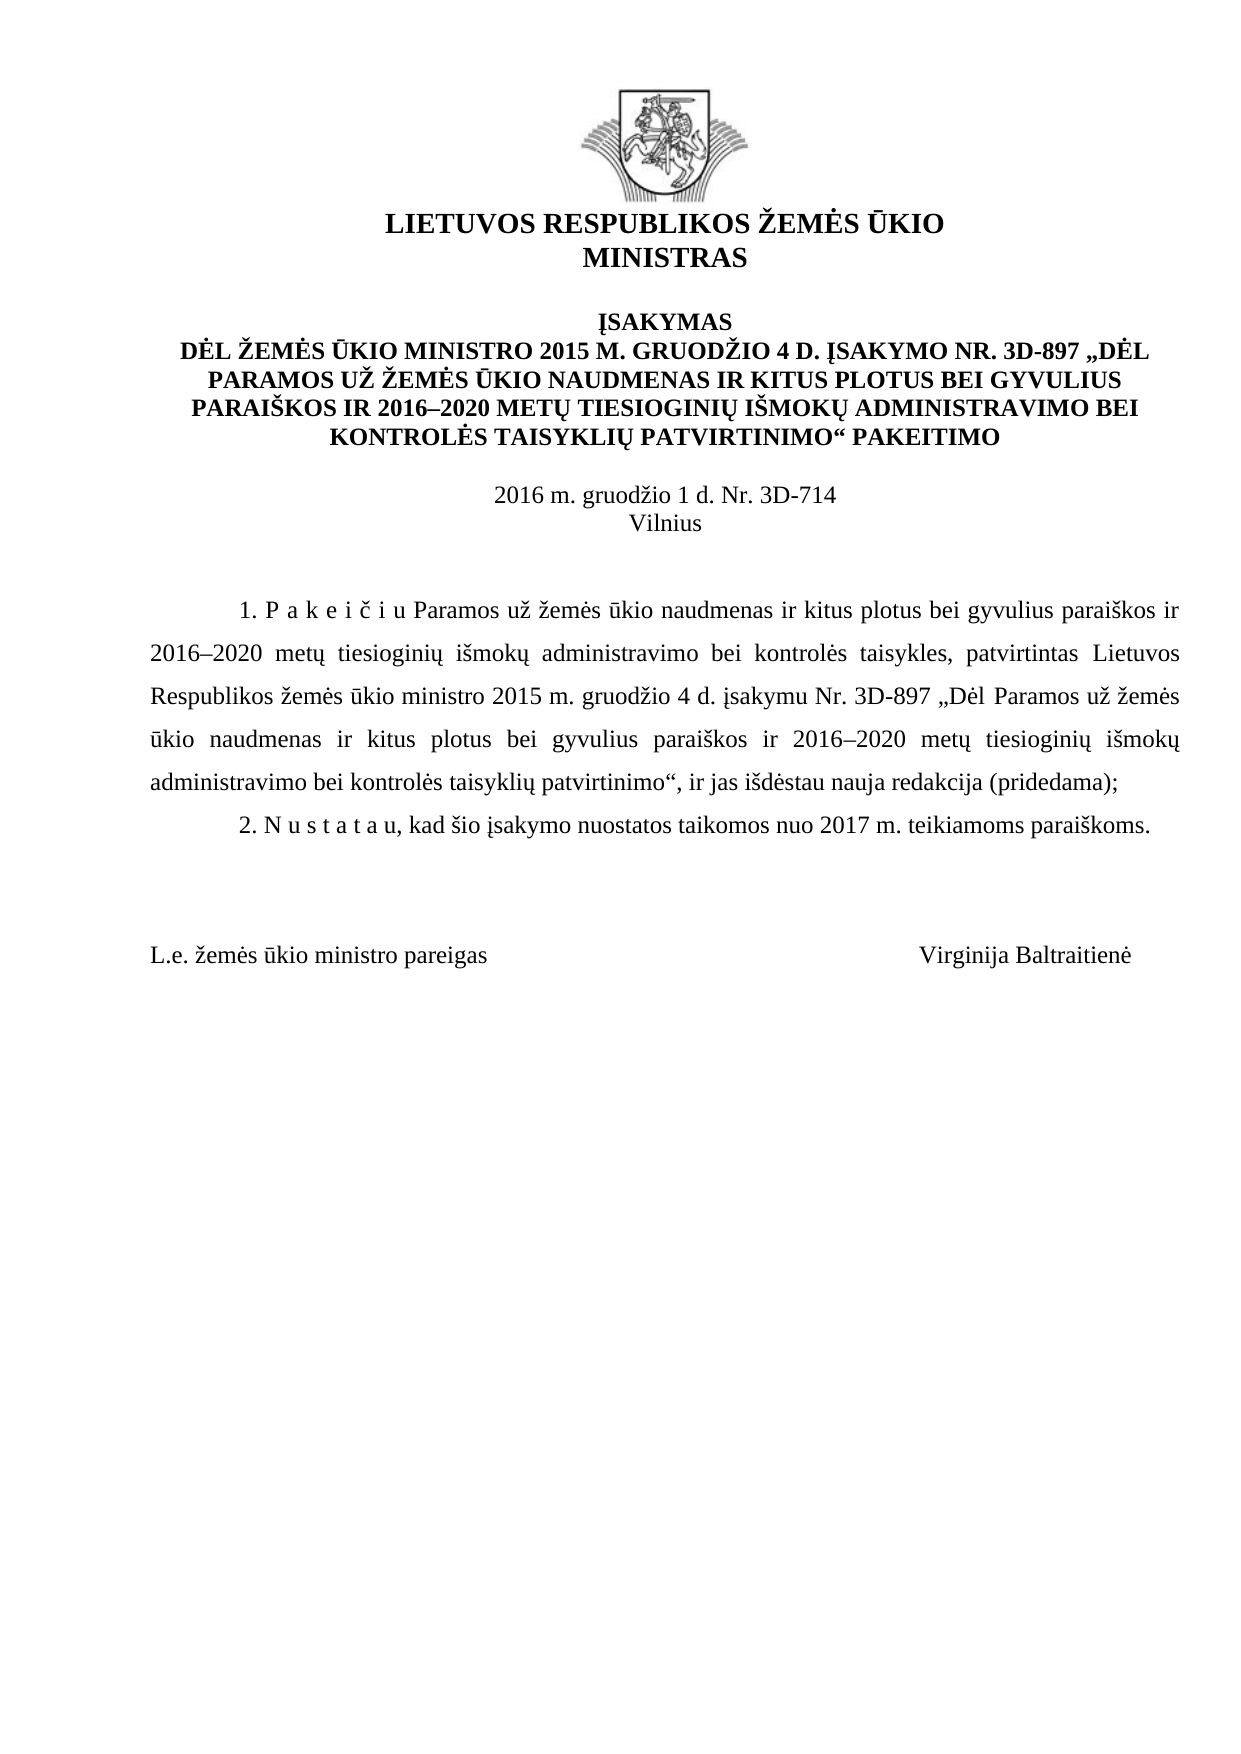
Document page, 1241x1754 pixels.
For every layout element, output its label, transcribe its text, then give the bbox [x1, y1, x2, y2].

text Vilnius [150, 508, 1180, 537]
text 1. P a k e i č i u Paramos už žemės ūkio naudmenas ir kitus plotus bei gyvulius paraiškos ir 2016–2020 metų tiesioginių išmokų administravimo bei kontrolės taisykles, patvirtintas Lietuvos Respublikos žemės ūkio ministro 2015 m. gruodžio 4 d. įsakymu Nr. 3D-897 „Dėl Paramos už žemės ūkio naudmenas ir kitus plotus bei gyvulius paraiškos ir 2016–2020 metų tiesioginių išmokų administravimo bei kontrolės taisyklių patvirtinimo“, ir jas išdėstau nauja redakcija (pridedama); [150, 595, 1180, 796]
text DĖL ŽEMĖS ŪKIO MINISTRO 2015 M. GRUODŽIO 4 D. ĮSAKYMO NR. 3D-897 „DĖL PARAMOS UŽ ŽEMĖS ŪKIO NAUDMENAS IR KITUS PLOTUS BEI GYVULIUS PARAIŠKOS IR 2016–2020 METŲ TIESIOGINIŲ IŠMOKŲ ADMINISTRAVIMO BEI KONTROLĖS TAISYKLIŲ PATVIRTINIMO“ PAKEITIMO [150, 336, 1180, 451]
text L.e. žemės ūkio ministro pareigas Virginija Baltraitienė [150, 940, 1180, 968]
text 2016 m. gruodžio 1 d. Nr. 3D-714 [150, 480, 1180, 508]
text ĮSAKYMAS [150, 307, 1180, 336]
text MINISTRAS [150, 240, 1180, 274]
text LIETUVOS RESPUBLIKOS ŽEMĖS ŪKIO [150, 207, 1180, 240]
text 2. N u s t a t a u, kad šio įsakymo nuostatos taikomos nuo 2017 m. teikiamoms paraiškoms. [150, 810, 1180, 839]
